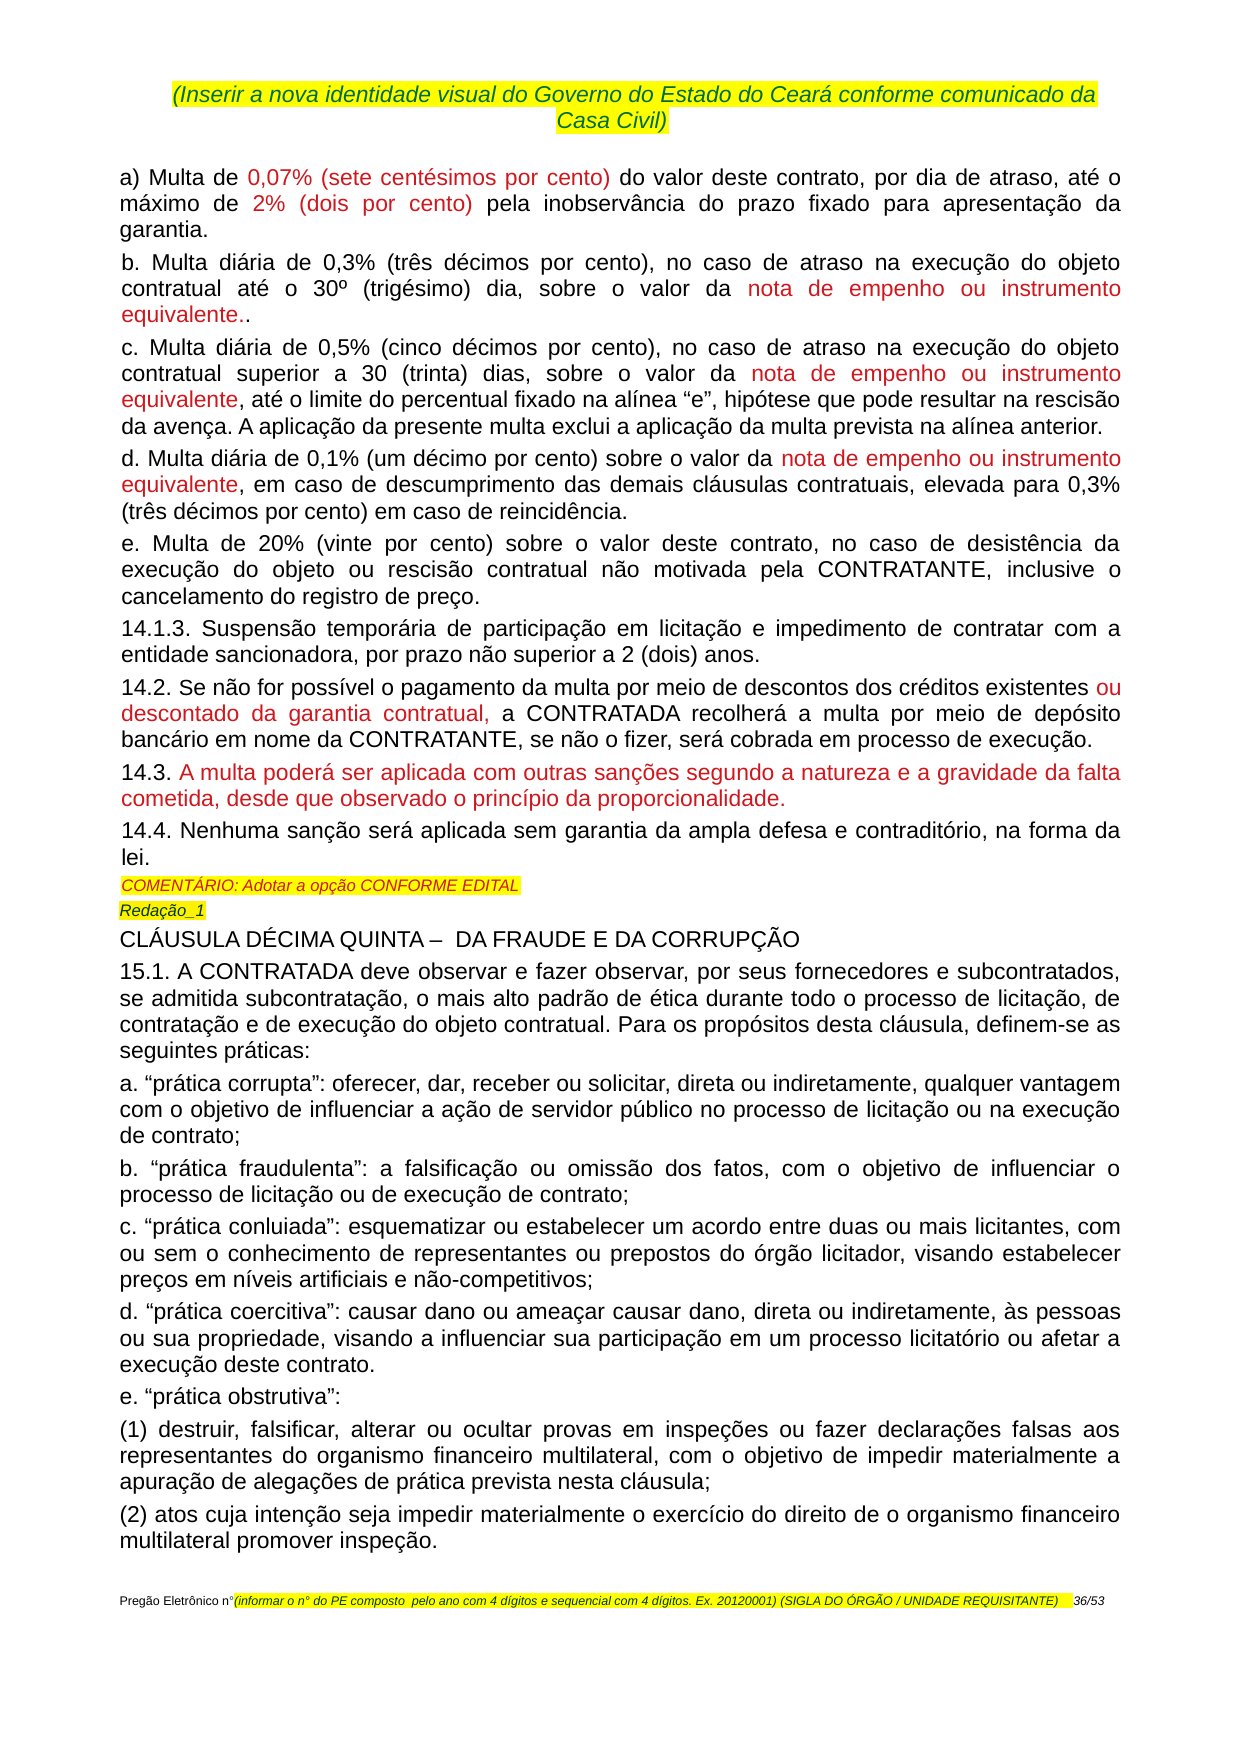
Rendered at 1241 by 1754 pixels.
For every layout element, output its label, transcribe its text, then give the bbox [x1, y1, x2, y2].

list a) Multa de 0,07% (sete centésimos por cento) do valor deste contrato, por dia de atraso, até o máximo de 2% (dois por cento) pela inobservância do prazo fixado para apresentação da garantia. [119, 163, 1121, 243]
text b. “prática fraudulenta”: a falsificação ou omissão dos fatos, com o objetivo de influenciar o processo de licitação ou de execução de contrato; [119, 1155, 1121, 1207]
text 14.1.3. Suspensão temporária de participação em licitação e impedimento de contratar com a entidade sancionadora, por prazo não superior a 2 (dois) anos. [121, 615, 1121, 668]
text 14.2. Se não for possível o pagamento da multa por meio de descontos dos créditos existentes ou descontado da garantia contratual, a CONTRATADA recolherá a multa por meio de depósito bancário em nome da CONTRATANTE, se não o fizer, será cobrada em processo de execução. [121, 673, 1121, 753]
text e. “prática obstrutiva”: [119, 1383, 1121, 1410]
text CLÁUSULA DÉCIMA QUINTA – DA FRAUDE E DA CORRUPÇÃO [119, 926, 1121, 952]
text d. “prática coercitiva”: causar dano ou ameaçar causar dano, direta ou indiretamente, às pessoas ou sua propriedade, visando a influenciar sua participação em um processo licitatório ou afetar a execução deste contrato. [119, 1298, 1121, 1377]
text a. “prática corrupta”: oferecer, dar, receber ou solicitar, direta ou indiretamente, qualquer vantagem com o objetivo de influenciar a ação de servidor público no processo de licitação ou na execução de contrato; [119, 1070, 1121, 1149]
text 15.1. A CONTRATADA deve observar e fazer observar, por seus fornecedores e subcontratados, se admitida subcontratação, o mais alto padrão de ética durante todo o processo de licitação, de contratação e de execução do objeto contratual. Para os propósitos desta cláusula, definem-se as seguintes práticas: [119, 958, 1121, 1064]
text c. “prática conluiada”: esquematizar ou estabelecer um acordo entre duas ou mais licitantes, com ou sem o conhecimento de representantes ou prepostos do órgão licitador, visando estabelecer preços em níveis artificiais e não-competitivos; [119, 1213, 1121, 1292]
text b. Multa diária de 0,3% (três décimos por cento), no caso de atraso na execução do objeto contratual até o 30º (trigésimo) dia, sobre o valor da nota de empenho ou instrumento equivalente.. [121, 248, 1121, 328]
text c. Multa diária de 0,5% (cinco décimos por cento), no caso de atraso na execução do objeto contratual superior a 30 (trinta) dias, sobre o valor da nota de empenho ou instrumento equivalente, até o limite do percentual fixado na alínea “e”, hipótese que pode resultar na rescisão da avença. A aplicação da presente multa exclui a aplicação da multa prevista na alínea anterior. [121, 333, 1121, 439]
text e. Multa de 20% (vinte por cento) sobre o valor deste contrato, no caso de desistência da execução do objeto ou rescisão contratual não motivada pela CONTRATANTE, inclusive o cancelamento do registro de preço. [121, 530, 1121, 609]
text (1) destruir, falsificar, alterar ou ocultar provas em inspeções ou fazer declarações falsas aos representantes do organismo financeiro multilateral, com o objetivo de impedir materialmente a apuração de alegações de prática prevista nesta cláusula; [119, 1416, 1121, 1495]
text 14.3. A multa poderá ser aplicada com outras sanções segundo a natureza e a gravidade da falta cometida, desde que observado o princípio da proporcionalidade. [121, 758, 1121, 811]
text (2) atos cuja intenção seja impedir materialmente o exercício do direito de o organismo financeiro multilateral promover inspeção. [119, 1501, 1121, 1553]
text Redação_1 [119, 901, 1123, 920]
text COMENTÁRIO: Adotar a opção CONFORME EDITAL [121, 876, 1121, 895]
text d. Multa diária de 0,1% (um décimo por cento) sobre o valor da nota de empenho ou instrumento equivalente, em caso de descumprimento das demais cláusulas contratuais, elevada para 0,3% (três décimos por cento) em caso de reincidência. [121, 445, 1121, 524]
text 14.4. Nenhuma sanção será aplicada sem garantia da ampla defesa e contraditório, na forma da lei. [121, 817, 1121, 870]
